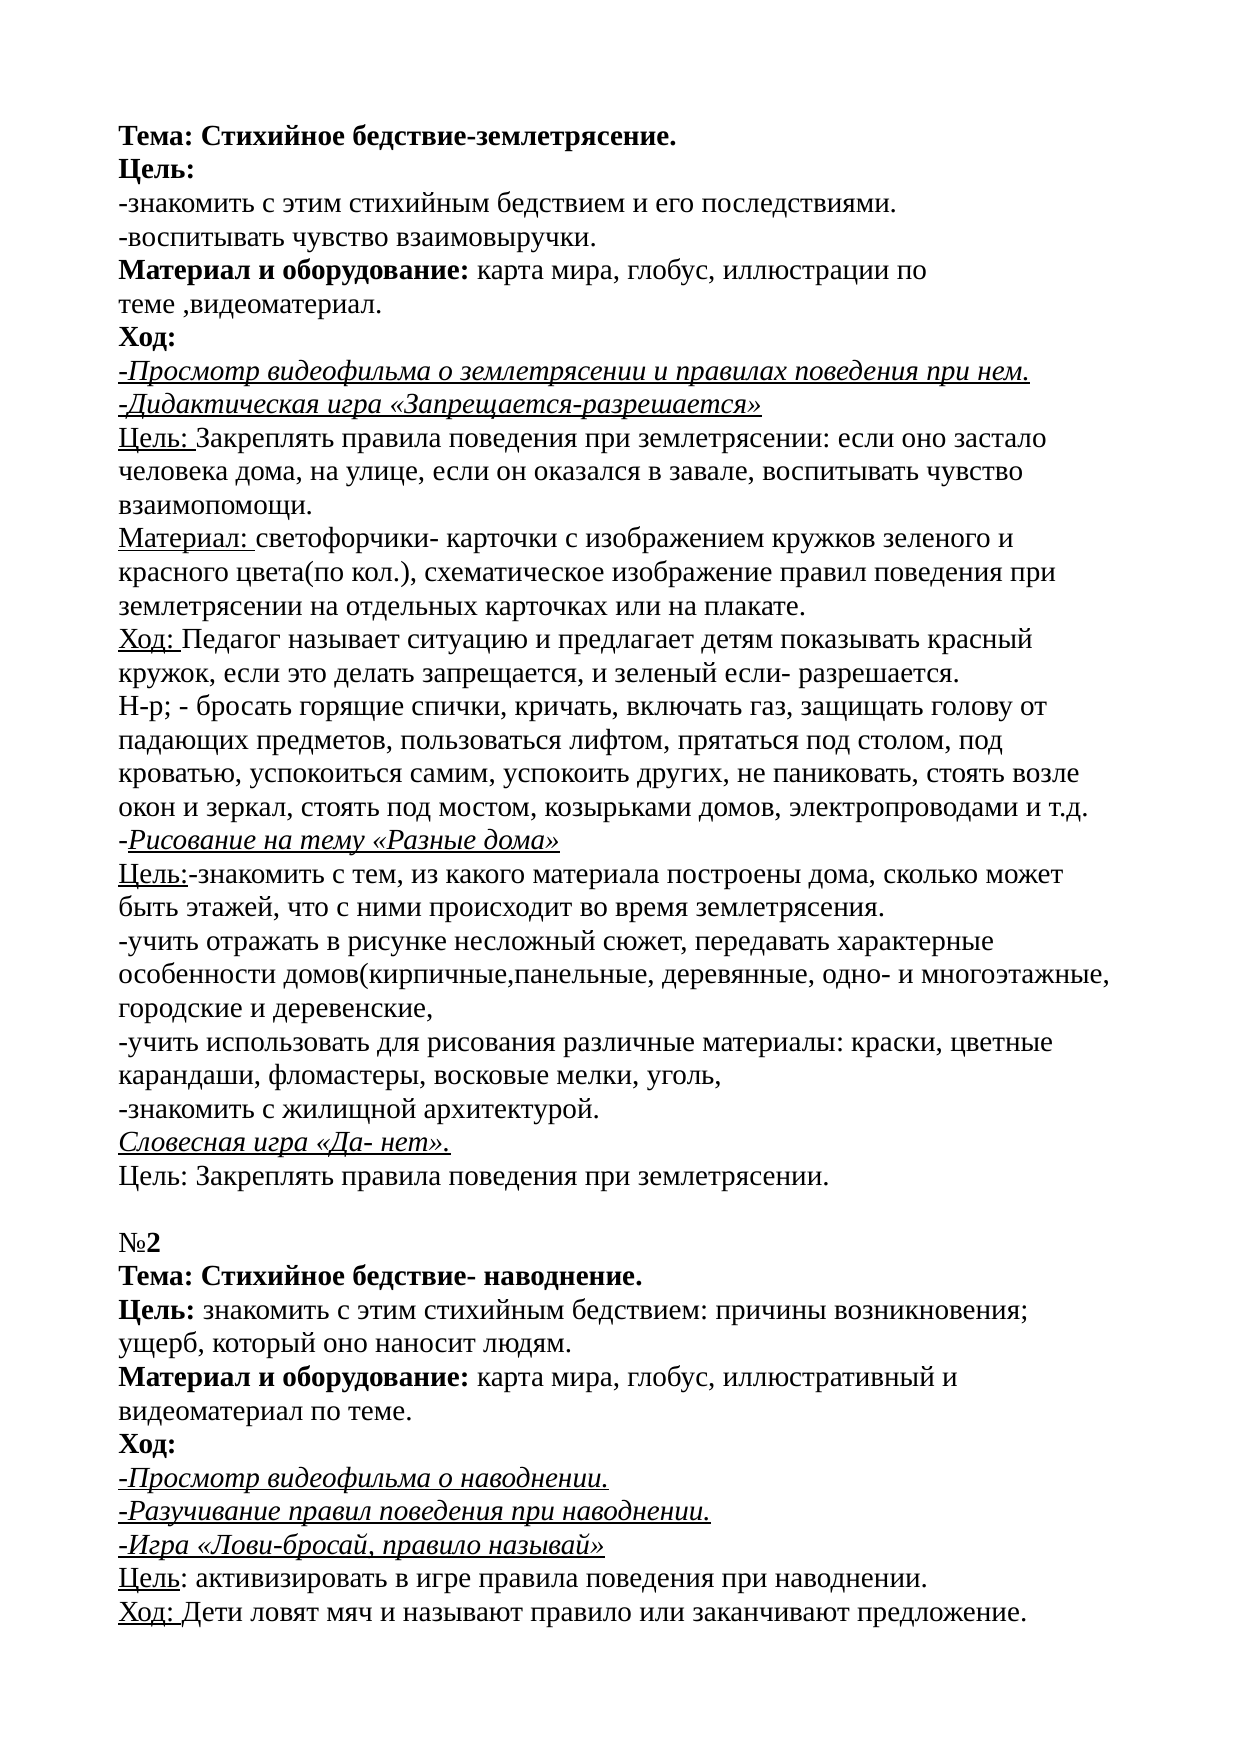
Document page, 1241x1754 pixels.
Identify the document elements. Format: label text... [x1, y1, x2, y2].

text -знакомить с жилищной архитектурой. [118, 1091, 1122, 1124]
text №2 [118, 1225, 1122, 1258]
text Цель: Закреплять правила поведения при землетрясении: если оно застало человека дома, на улице, если он оказался в завале, воспитывать чувство взаимопомощи. [118, 420, 1122, 521]
text Цель:-знакомить с тем, из какого материала построены дома, сколько может быть этажей, что с ними происходит во время землетрясения. [118, 856, 1122, 923]
text -Игра «Лови-бросай, правило называй» [118, 1527, 1122, 1560]
text Тема: Стихийное бедствие-землетрясение. [118, 118, 1122, 152]
text Ход: [118, 1426, 1122, 1460]
text -Дидактическая игра «Запрещается-разрешается» [118, 386, 1122, 420]
text Цель: знакомить с этим стихийным бедствием: причины возникновения; ущерб, который оно наносит людям. [118, 1292, 1122, 1359]
text -Просмотр видеофильма о землетрясении и правилах поведения при нем. [118, 353, 1122, 386]
text Цель: активизировать в игре правила поведения при наводнении. [118, 1560, 1122, 1594]
text -Просмотр видеофильма о наводнении. [118, 1460, 1122, 1493]
text Цель: Закреплять правила поведения при землетрясении. [118, 1158, 1122, 1191]
text Цель: [118, 152, 1122, 185]
text Н-р; - бросать горящие спички, кричать, включать газ, защищать голову от падающих предметов, пользоваться лифтом, прятаться под столом, под кроватью, успокоиться самим, успокоить других, не паниковать, стоять возле окон и зеркал, стоять под мостом, козырьками домов, электропроводами и т.д. [118, 688, 1122, 822]
text -Разучивание правил поведения при наводнении. [118, 1493, 1122, 1527]
text Ход: Педагог называет ситуацию и предлагает детям показывать красный кружок, если это делать запрещается, и зеленый если- разрешается. [118, 621, 1122, 688]
text -Рисование на тему «Разные дома» [118, 822, 1122, 856]
text Тема: Стихийное бедствие- наводнение. [118, 1258, 1122, 1292]
text Ход: [118, 319, 1122, 353]
text Материал: светофорчики- карточки с изображением кружков зеленого и красного цвета(по кол.), схематическое изображение правил поведения при землетрясении на отдельных карточках или на плакате. [118, 521, 1122, 621]
text Словесная игра «Да- нет». [118, 1124, 1122, 1158]
text Ход: Дети ловят мяч и называют правило или заканчивают предложение. [118, 1594, 1122, 1627]
text Материал и оборудование: карта мира, глобус, иллюстрации по теме ,видеоматериал. [118, 252, 1122, 319]
text -учить отражать в рисунке несложный сюжет, передавать характерные особенности домов(кирпичные,панельные, деревянные, одно- и многоэтажные, городские и деревенские, [118, 923, 1122, 1024]
text Материал и оборудование: карта мира, глобус, иллюстративный и видеоматериал по теме. [118, 1359, 1122, 1426]
text -знакомить с этим стихийным бедствием и его последствиями. [118, 185, 1122, 219]
text -воспитывать чувство взаимовыручки. [118, 219, 1122, 252]
text -учить использовать для рисования различные материалы: краски, цветные карандаши, фломастеры, восковые мелки, уголь, [118, 1024, 1122, 1091]
